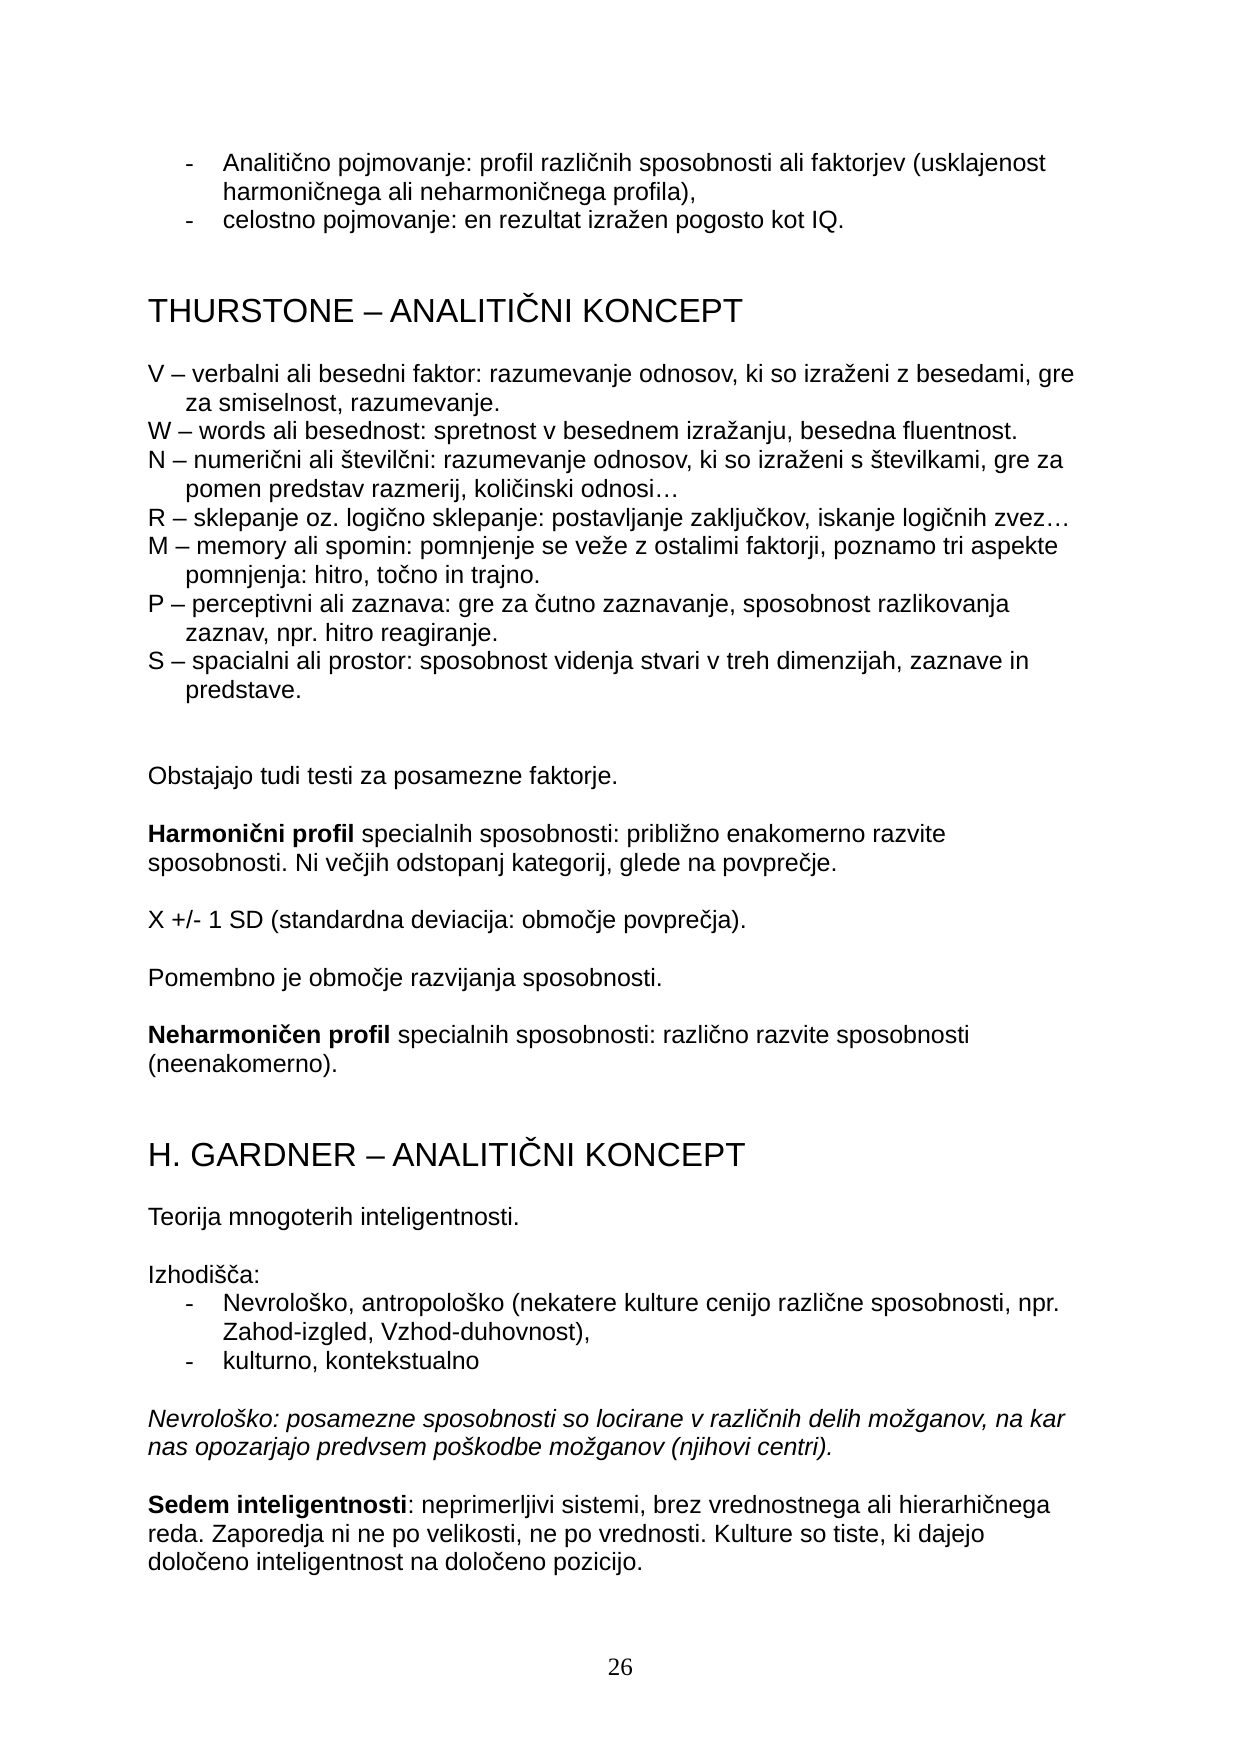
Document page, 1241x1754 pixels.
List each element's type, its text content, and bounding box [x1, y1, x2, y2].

text X +/- 1 SD (standardna deviacija: območje povprečja). [148, 905, 1093, 934]
list Nevrološko, antropološko (nekatere kulture cenijo različne sposobnosti, npr. Zahod-izgled, Vzhod-duhovnost), [185, 1288, 1093, 1346]
text Obstajajo tudi testi za posamezne faktorje. [148, 761, 1093, 790]
text Teorija mnogoterih inteligentnosti. [148, 1202, 1093, 1231]
text Neharmoničen profil specialnih sposobnosti: različno razvite sposobnosti (neenakomerno). [148, 1020, 1093, 1077]
text Harmonični profil specialnih sposobnosti: približno enakomerno razvite sposobnosti. Ni večjih odstopanj kategorij, glede na povprečje. [148, 819, 1093, 876]
text THURSTONE – ANALITIČNI KONCEPT [148, 292, 1093, 330]
list kulturno, kontekstualno [185, 1346, 1093, 1375]
text Nevrološko: posamezne sposobnosti so locirane v različnih delih možganov, na kar nas opozarjajo predvsem poškodbe možganov (njihovi centri). [148, 1404, 1093, 1461]
text Sedem inteligentnosti: neprimerljivi sistemi, brez vrednostnega ali hierarhičnega reda. Zaporedja ni ne po velikosti, ne po vrednosti. Kulture so tiste, ki dajejo določeno inteligentnost na določeno pozicijo. [148, 1490, 1093, 1576]
text P – perceptivni ali zaznava: gre za čutno zaznavanje, sposobnost razlikovanja zaznav, npr. hitro reagiranje. [148, 589, 1093, 646]
text R – sklepanje oz. logično sklepanje: postavljanje zaključkov, iskanje logičnih zvez… [148, 502, 1093, 531]
text H. GARDNER – ANALITIČNI KONCEPT [148, 1135, 1093, 1173]
text M – memory ali spomin: pomnjenje se veže z ostalimi faktorji, poznamo tri aspekte pomnjenja: hitro, točno in trajno. [148, 531, 1093, 589]
text V – verbalni ali besedni faktor: razumevanje odnosov, ki so izraženi z besedami, gre za smiselnost, razumevanje. [148, 359, 1093, 416]
text Izhodišča: [148, 1260, 1093, 1288]
list Analitično pojmovanje: profil različnih sposobnosti ali faktorjev (usklajenost harmoničnega ali neharmoničnega profila), [185, 148, 1093, 205]
text S – spacialni ali prostor: sposobnost videnja stvari v treh dimenzijah, zaznave in predstave. [148, 646, 1093, 704]
text N – numerični ali številčni: razumevanje odnosov, ki so izraženi s številkami, gre za pomen predstav razmerij, količinski odnosi… [148, 445, 1093, 502]
list celostno pojmovanje: en rezultat izražen pogosto kot IQ. [185, 205, 1093, 234]
text Pomembno je območje razvijanja sposobnosti. [148, 962, 1093, 991]
text W – words ali besednost: spretnost v besednem izražanju, besedna fluentnost. [148, 416, 1093, 445]
